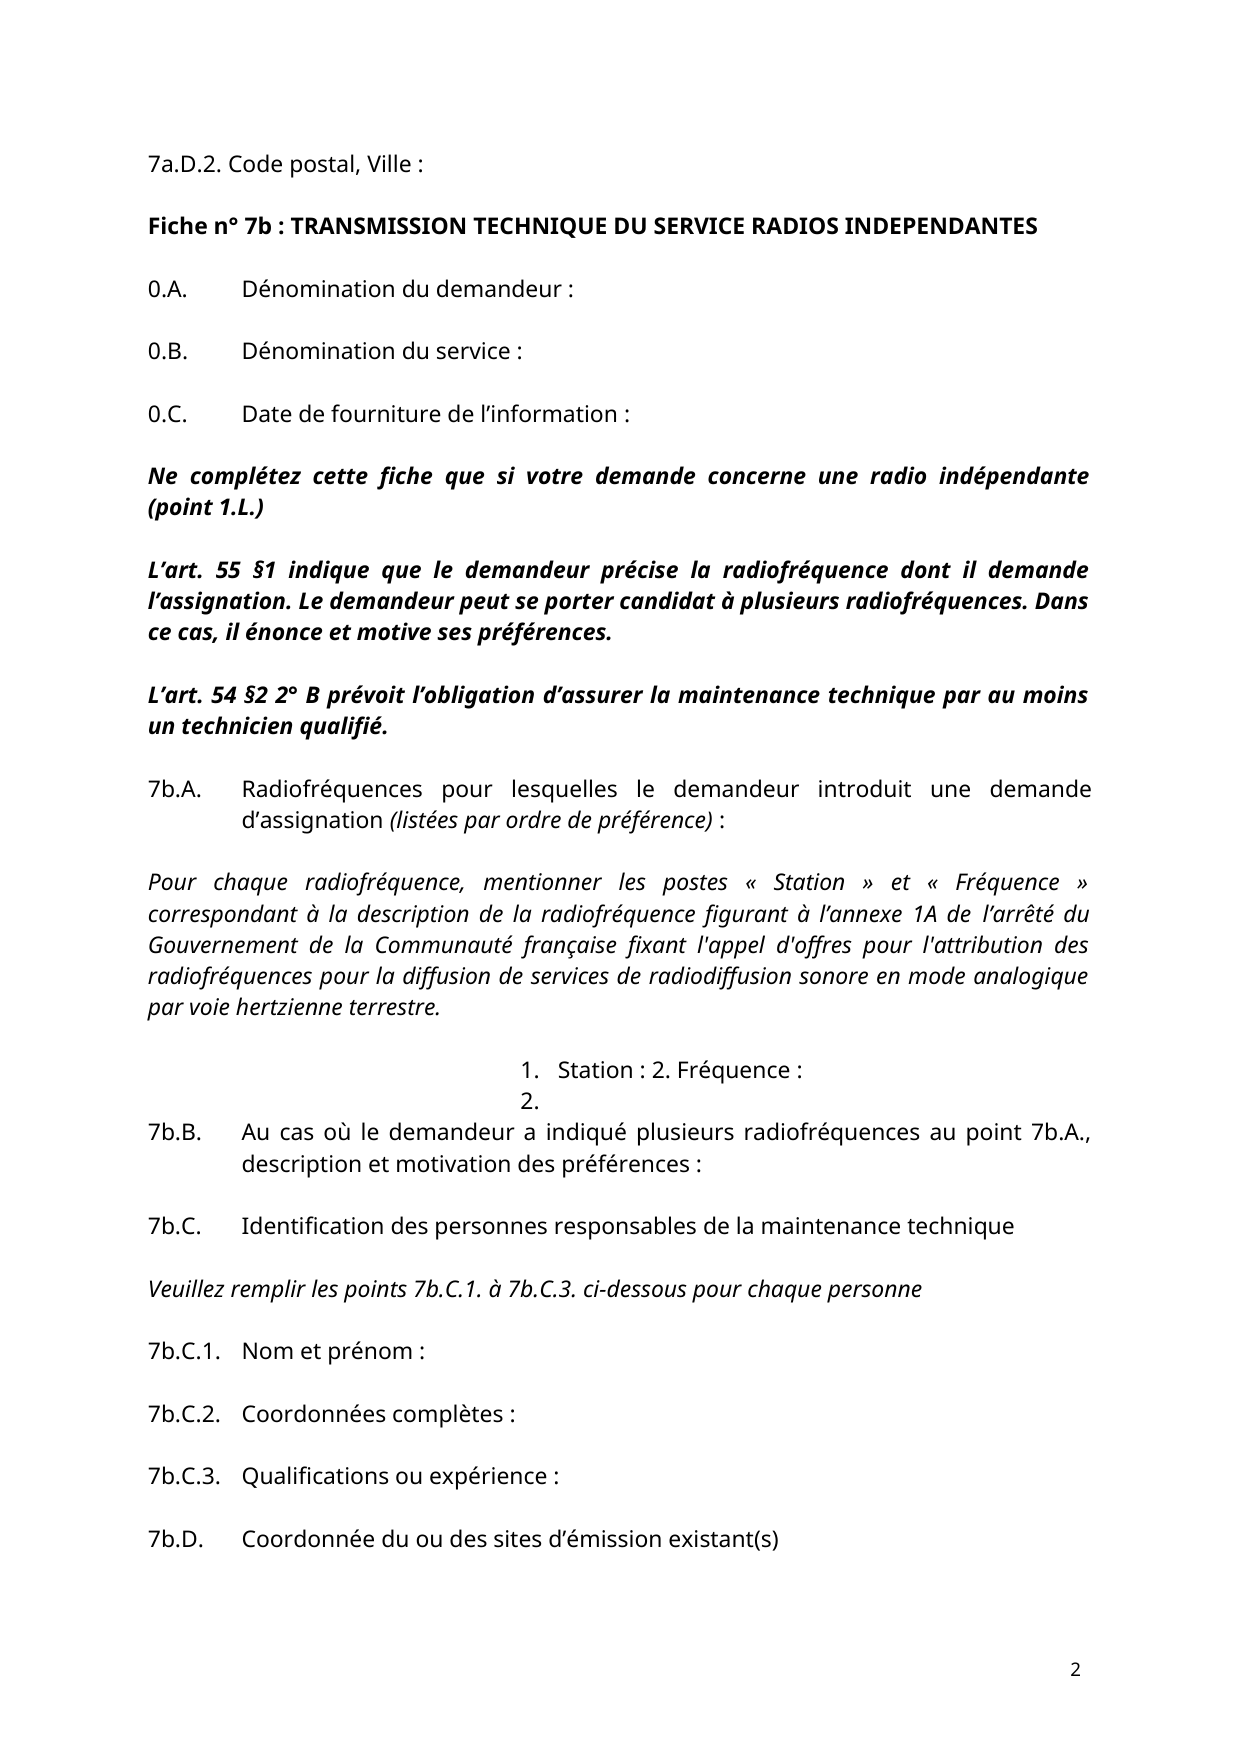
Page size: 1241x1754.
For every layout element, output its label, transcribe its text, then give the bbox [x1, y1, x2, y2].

text 7b.C.1. Nom et prénom : [148, 1335, 1092, 1366]
text 7b.C.3. Qualifications ou expérience : [148, 1460, 1092, 1491]
text 0.B. Dénomination du service : [148, 335, 1092, 366]
text Veuillez remplir les points 7b.C.1. à 7b.C.3. ci-dessous pour chaque personne [148, 1273, 1092, 1304]
text 0.A. Dénomination du demandeur : [148, 273, 1092, 304]
text Pour chaque radiofréquence, mentionner les postes « Station » et « Fréquence » correspondant à la description de la radiofréquence figurant à l’annexe 1A de l’arrêté du Gouvernement de la Communauté française fixant l'appel d'offres pour l'attribution des radiofréquences pour la diffusion de services de radiodiffusion sonore en mode analogique par voie hertzienne terrestre. [148, 866, 1092, 1023]
text Ne complétez cette fiche que si votre demande concerne une radio indépendante (point 1.L.) [148, 460, 1092, 523]
text L’art. 55 §1 indique que le demandeur précise la radiofréquence dont il demande l’assignation. Le demandeur peut se porter candidat à plusieurs radiofréquences. Dans ce cas, il énonce et motive ses préférences. [148, 554, 1092, 648]
text 7b.C.2. Coordonnées complètes : [148, 1398, 1092, 1429]
text 7b.A. Radiofréquences pour lesquelles le demandeur introduit une demande d’assignation (listées par ordre de préférence) : [148, 773, 1092, 835]
text L’art. 54 §2 2° B prévoit l’obligation d’assurer la maintenance technique par au moins un technicien qualifié. [148, 679, 1092, 741]
text 7b.B. Au cas où le demandeur a indiqué plusieurs radiofréquences au point 7b.A., description et motivation des préférences : [148, 1116, 1092, 1179]
list Station : 2. Fréquence : [520, 1054, 1092, 1085]
text Fiche n° 7b : TRANSMISSION TECHNIQUE DU SERVICE RADIOS INDEPENDANTES [148, 210, 1092, 241]
text 0.C. Date de fourniture de l’information : [148, 398, 1092, 429]
text 7b.D. Coordonnée du ou des sites d’émission existant(s) [148, 1523, 1092, 1554]
text 7b.C. Identification des personnes responsables de la maintenance technique [148, 1210, 1092, 1241]
text 7a.D.2. Code postal, Ville : [148, 148, 1092, 179]
